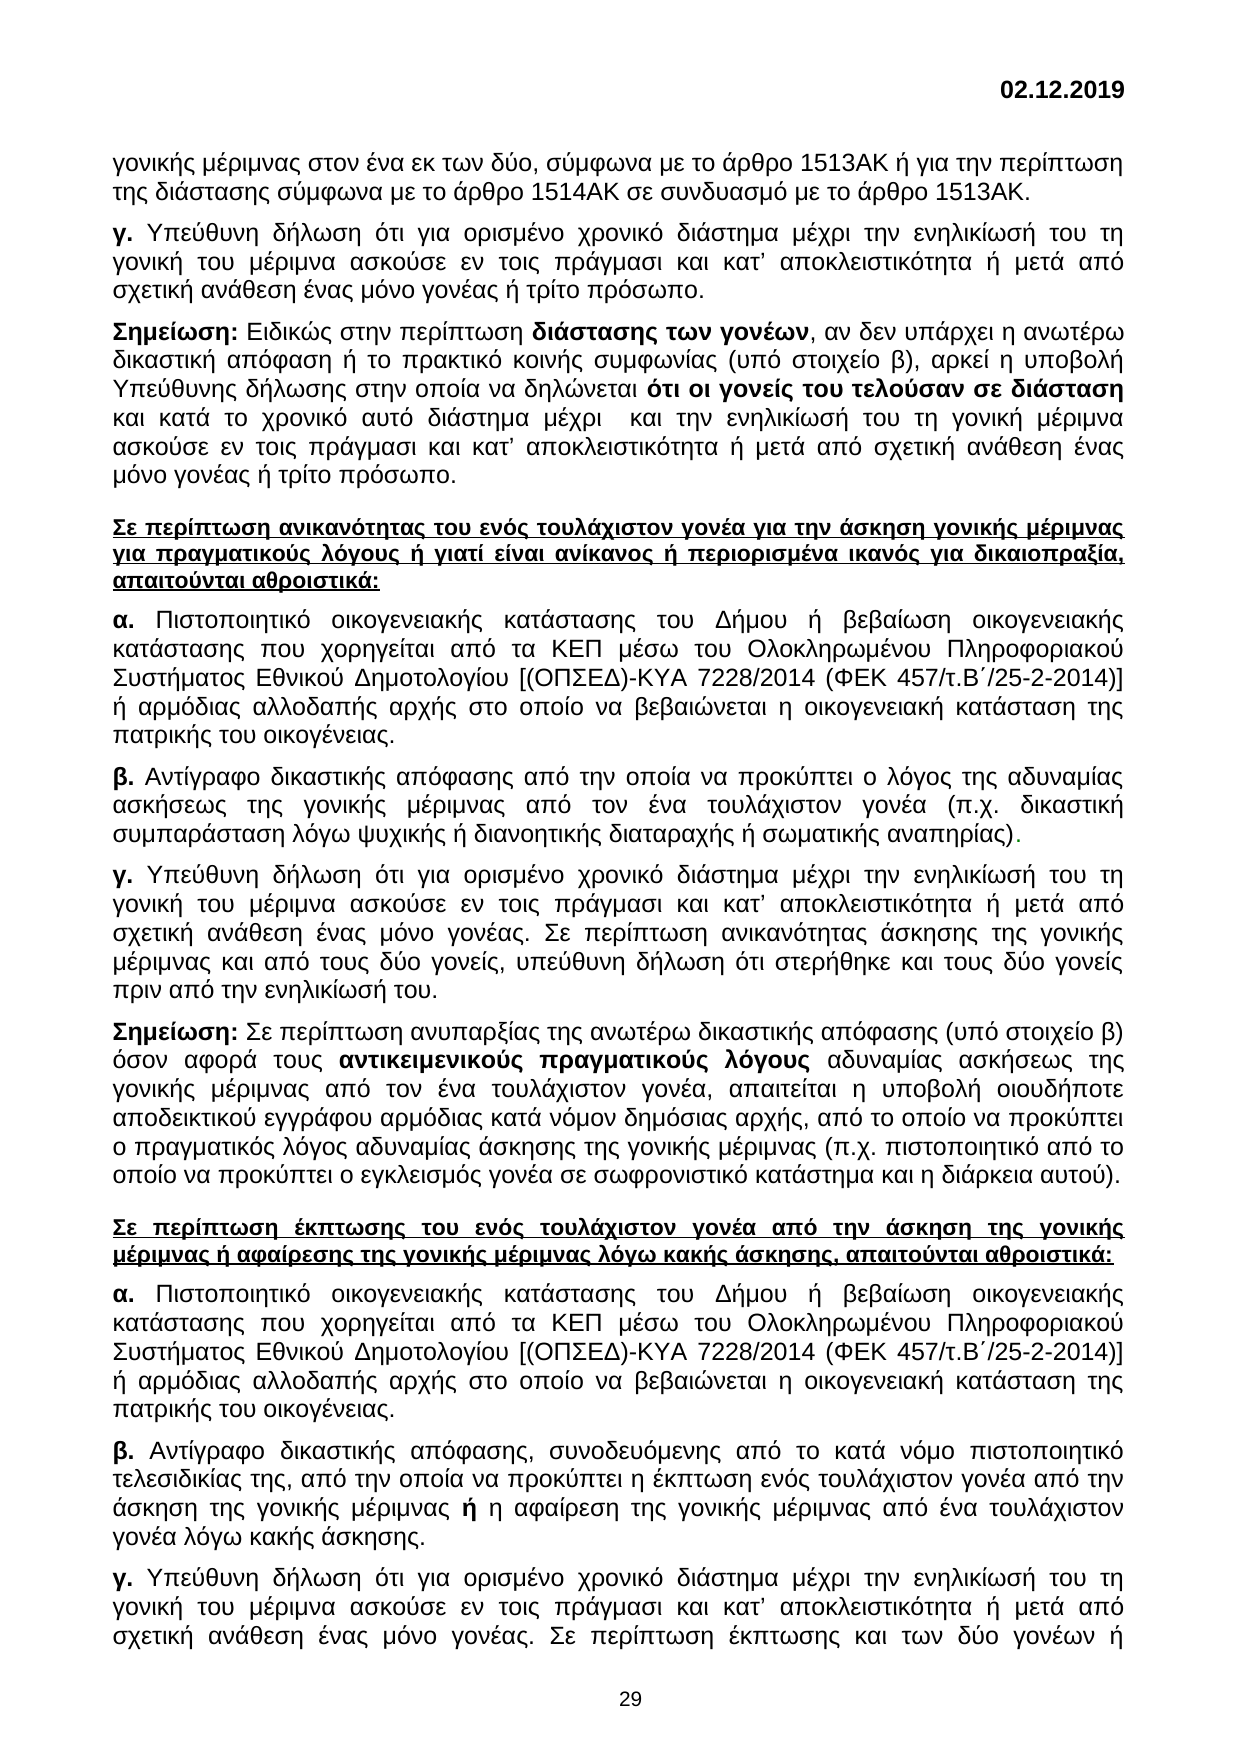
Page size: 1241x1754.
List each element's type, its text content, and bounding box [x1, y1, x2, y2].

text για πραγματικούς λόγους ή γιατί είναι ανίκανος ή περιορισμένα ικανός για δικαιοπραξία, [112, 538, 1125, 563]
text Σε περίπτωση έκπτωσης του ενός τουλάχιστον γονέα από την άσκηση της γονικής [112, 1214, 1125, 1237]
text α. Πιστοποιητικό οικογενειακής κατάστασης του Δήμου ή βεβαίωση οικογενειακής κατάστασης που χορηγείται από τα ΚΕΠ μέσω του Ολοκληρωμένου Πληροφοριακού Συστήματος Εθνικού Δημοτολογίου [(ΟΠΣΕΔ)-ΚΥΑ 7228/2014 (ΦΕΚ 457/τ.Β΄/25-2-2014)] ή αρμόδιας αλλοδαπής αρχής στο οποίο να βεβαιώνεται η οικογενειακή κατάσταση της πατρικής του οικογένειας. [112, 1279, 1125, 1423]
text γ. Υπεύθυνη δήλωση ότι για ορισμένο χρονικό διάστημα μέχρι την ενηλικίωσή του τη γονική του μέριμνα ασκούσε εν τοις πράγμασι και κατ’ αποκλειστικότητα ή μετά από σχετική ανάθεση ένας μόνο γονέας ή τρίτο πρόσωπο. [112, 218, 1125, 304]
text απαιτούνται αθροιστικά: [112, 564, 1125, 593]
text β. Αντίγραφο δικαστικής απόφασης, συνοδευόμενης από το κατά νόμο πιστοποιητικό τελεσιδικίας της, από την οποία να προκύπτει η έκπτωση ενός τουλάχιστον γονέα από την άσκηση της γονικής μέριμνας ή η αφαίρεση της γονικής μέριμνας από ένα τουλάχιστον γονέα λόγω κακής άσκησης. [112, 1436, 1125, 1551]
text Σε περίπτωση ανικανότητας του ενός τουλάχιστον γονέα για την άσκηση γονικής μέριμνας [112, 514, 1125, 537]
text γ. Υπεύθυνη δήλωση ότι για ορισμένο χρονικό διάστημα μέχρι την ενηλικίωσή του τη γονική του μέριμνα ασκούσε εν τοις πράγμασι και κατ’ αποκλειστικότητα ή μετά από σχετική ανάθεση ένας μόνο γονέας. Σε περίπτωση έκπτωσης και των δύο γονέων ή [112, 1563, 1125, 1649]
text Σημείωση: Ειδικώς στην περίπτωση διάστασης των γονέων, αν δεν υπάρχει η ανωτέρω δικαστική απόφαση ή το πρακτικό κοινής συμφωνίας (υπό στοιχείο β), αρκεί η υποβολή Υπεύθυνης δήλωσης στην οποία να δηλώνεται ότι οι γονείς του τελούσαν σε διάσταση και κατά το χρονικό αυτό διάστημα μέχρι και την ενηλικίωσή του τη γονική μέριμνα ασκούσε εν τοις πράγμασι και κατ’ αποκλειστικότητα ή μετά από σχετική ανάθεση ένας μόνο γονέας ή τρίτο πρόσωπο. [112, 316, 1125, 489]
text Σημείωση: Σε περίπτωση ανυπαρξίας της ανωτέρω δικαστικής απόφασης (υπό στοιχείο β) όσον αφορά τους αντικειμενικούς πραγματικούς λόγους αδυναμίας ασκήσεως της γονικής μέριμνας από τον ένα τουλάχιστον γονέα, απαιτείται η υποβολή οιουδήποτε αποδεικτικού εγγράφου αρμόδιας κατά νόμον δημόσιας αρχής, από το οποίο να προκύπτει ο πραγματικός λόγος αδυναμίας άσκησης της γονικής μέριμνας (π.χ. πιστοποιητικό από το οποίο να προκύπτει ο εγκλεισμός γονέα σε σωφρονιστικό κατάστημα και η διάρκεια αυτού). [112, 1017, 1125, 1189]
text μέριμνας ή αφαίρεσης της γονικής μέριμνας λόγω κακής άσκησης, απαιτούνται αθροιστικά: [112, 1238, 1125, 1267]
text α. Πιστοποιητικό οικογενειακής κατάστασης του Δήμου ή βεβαίωση οικογενειακής κατάστασης που χορηγείται από τα ΚΕΠ μέσω του Ολοκληρωμένου Πληροφοριακού Συστήματος Εθνικού Δημοτολογίου [(ΟΠΣΕΔ)-ΚΥΑ 7228/2014 (ΦΕΚ 457/τ.Β΄/25-2-2014)] ή αρμόδιας αλλοδαπής αρχής στο οποίο να βεβαιώνεται η οικογενειακή κατάσταση της πατρικής του οικογένειας. [112, 606, 1125, 749]
text γονικής μέριμνας στον ένα εκ των δύο, σύμφωνα με το άρθρο 1513ΑΚ ή για την περίπτωση της διάστασης σύμφωνα με το άρθρο 1514ΑΚ σε συνδυασμό με το άρθρο 1513ΑΚ. [112, 148, 1125, 205]
text β. Αντίγραφο δικαστικής απόφασης από την οποία να προκύπτει ο λόγος της αδυναμίας ασκήσεως της γονικής μέριμνας από τον ένα τουλάχιστον γονέα (π.χ. δικαστική συμπαράσταση λόγω ψυχικής ή διανοητικής διαταραχής ή σωματικής αναπηρίας). [112, 762, 1125, 848]
text γ. Υπεύθυνη δήλωση ότι για ορισμένο χρονικό διάστημα μέχρι την ενηλικίωσή του τη γονική του μέριμνα ασκούσε εν τοις πράγμασι και κατ’ αποκλειστικότητα ή μετά από σχετική ανάθεση ένας μόνο γονέας. Σε περίπτωση ανικανότητας άσκησης της γονικής μέριμνας και από τους δύο γονείς, υπεύθυνη δήλωση ότι στερήθηκε και τους δύο γονείς πριν από την ενηλικίωσή του. [112, 861, 1125, 1004]
